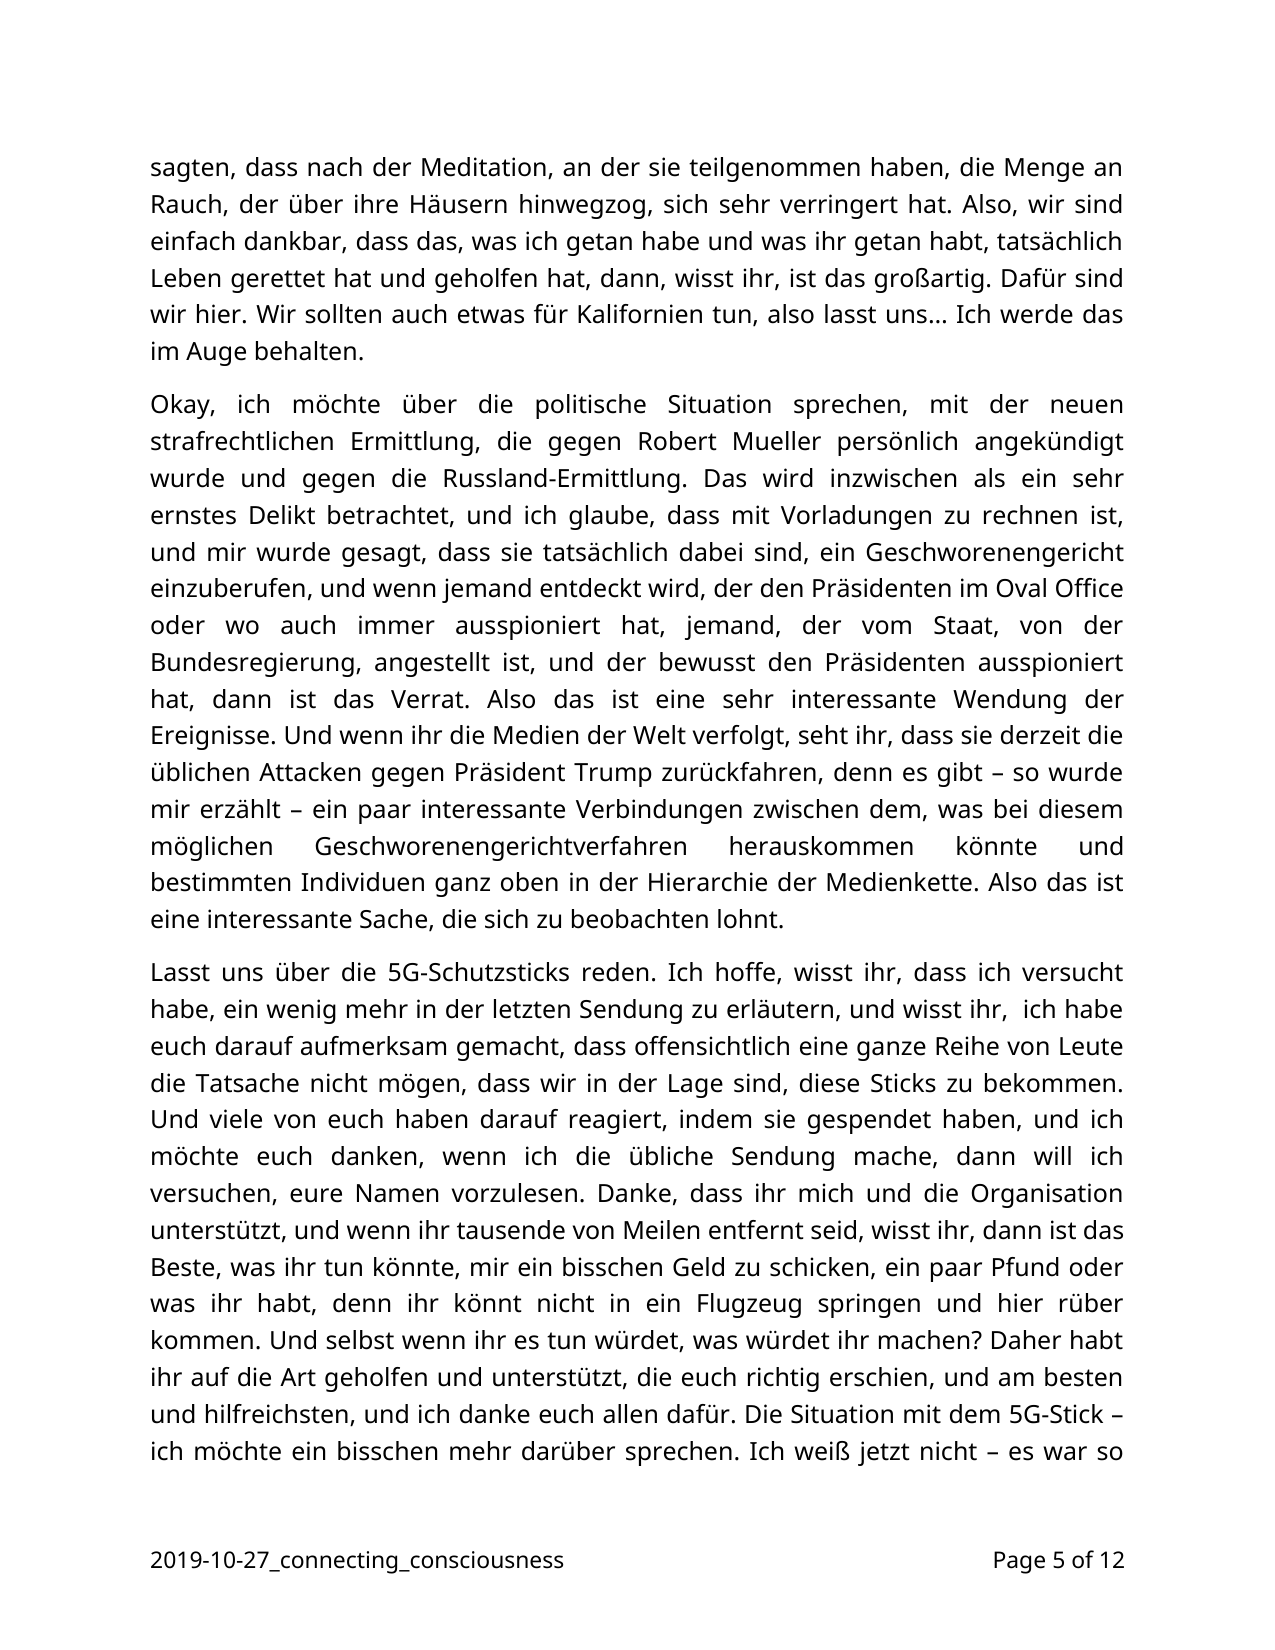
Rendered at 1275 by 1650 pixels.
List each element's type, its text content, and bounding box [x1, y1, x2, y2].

text sagten, dass nach der Meditation, an der sie teilgenommen haben, die Menge an Rauch, der über ihre Häusern hinwegzog, sich sehr verringert hat. Also, wir sind einfach dankbar, dass das, was ich getan habe und was ihr getan habt, tatsächlich Leben gerettet hat und geholfen hat, dann, wisst ihr, ist das großartig. Dafür sind wir hier. Wir sollten auch etwas für Kalifornien tun, also lasst uns… Ich werde das im Auge behalten. [150, 150, 1125, 368]
text Lasst uns über die 5G-Schutzsticks reden. Ich hoffe, wisst ihr, dass ich versucht habe, ein wenig mehr in der letzten Sendung zu erläutern, und wisst ihr, ich habe euch darauf aufmerksam gemacht, dass offensichtlich eine ganze Reihe von Leute die Tatsache nicht mögen, dass wir in der Lage sind, diese Sticks zu bekommen. Und viele von euch haben darauf reagiert, indem sie gespendet haben, und ich möchte euch danken, wenn ich die übliche Sendung mache, dann will ich versuchen, eure Namen vorzulesen. Danke, dass ihr mich und die Organisation unterstützt, und wenn ihr tausende von Meilen entfernt seid, wisst ihr, dann ist das Beste, was ihr tun könnte, mir ein bisschen Geld zu schicken, ein paar Pfund oder was ihr habt, denn ihr könnt nicht in ein Flugzeug springen und hier rüber kommen. Und selbst wenn ihr es tun würdet, was würdet ihr machen? Daher habt ihr auf die Art geholfen und unterstützt, die euch richtig erschien, und am besten und hilfreichsten, und ich danke euch allen dafür. Die Situation mit dem 5G-Stick – ich möchte ein bisschen mehr darüber sprechen. Ich weiß jetzt nicht – es war so [150, 955, 1125, 1467]
text Okay, ich möchte über die politische Situation sprechen, mit der neuen strafrechtlichen Ermittlung, die gegen Robert Mueller persönlich angekündigt wurde und gegen die Russland-Ermittlung. Das wird inzwischen als ein sehr ernstes Delikt betrachtet, und ich glaube, dass mit Vorladungen zu rechnen ist, und mir wurde gesagt, dass sie tatsächlich dabei sind, ein Geschworenengericht einzuberufen, und wenn jemand entdeckt wird, der den Präsidenten im Oval Office oder wo auch immer ausspioniert hat, jemand, der vom Staat, von der Bundesregierung, angestellt ist, und der bewusst den Präsidenten ausspioniert hat, dann ist das Verrat. Also das ist eine sehr interessante Wendung der Ereignisse. Und wenn ihr die Medien der Welt verfolgt, seht ihr, dass sie derzeit die üblichen Attacken gegen Präsident Trump zurückfahren, denn es gibt – so wurde mir erzählt – ein paar interessante Verbindungen zwischen dem, was bei diesem möglichen Geschworenengerichtverfahren herauskommen könnte und bestimmten Individuen ganz oben in der Hierarchie der Medienkette. Also das ist eine interessante Sache, die sich zu beobachten lohnt. [150, 387, 1125, 936]
